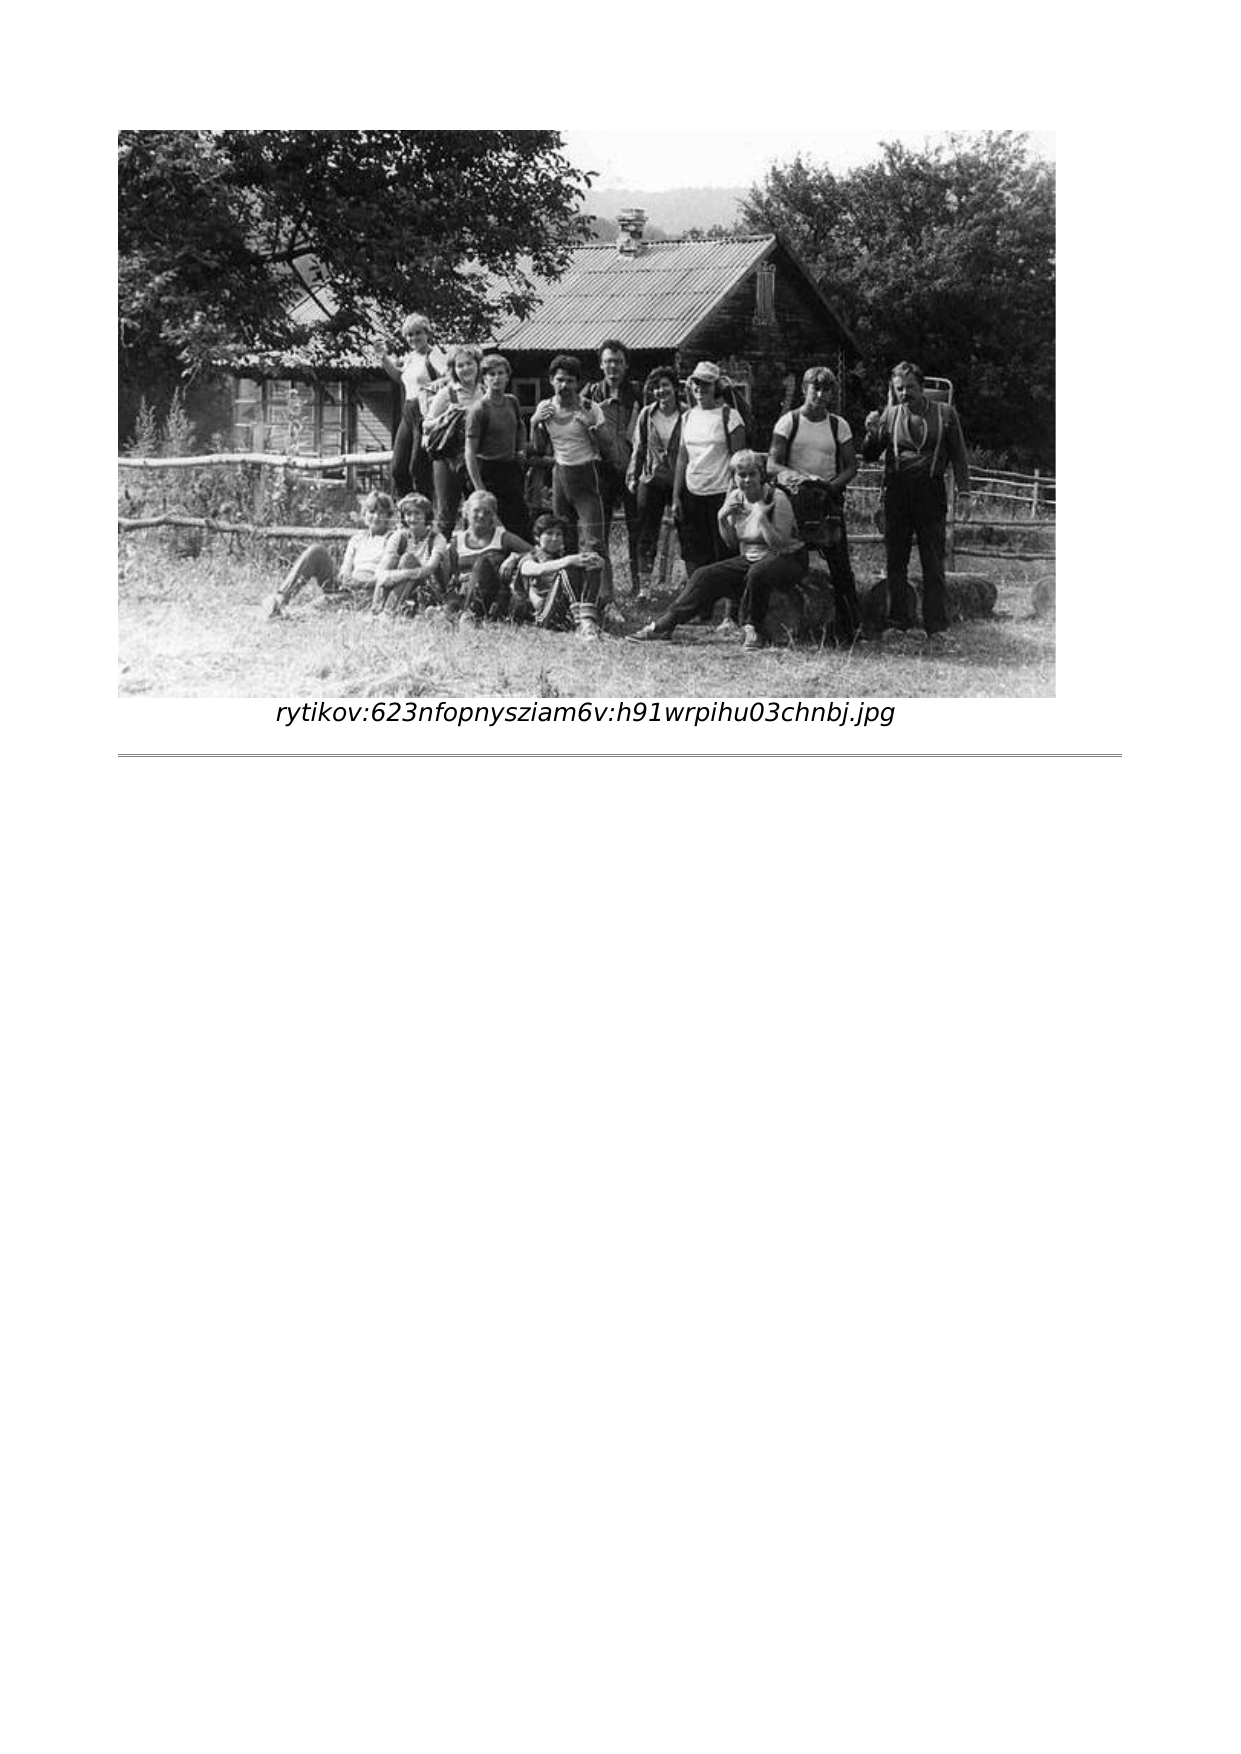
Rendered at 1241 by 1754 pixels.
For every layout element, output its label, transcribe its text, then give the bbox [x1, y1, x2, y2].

text rytikov:623nfopnysziam6v:h91wrpihu03chnbj.jpg [118, 698, 1056, 727]
picture [118, 130, 1056, 698]
